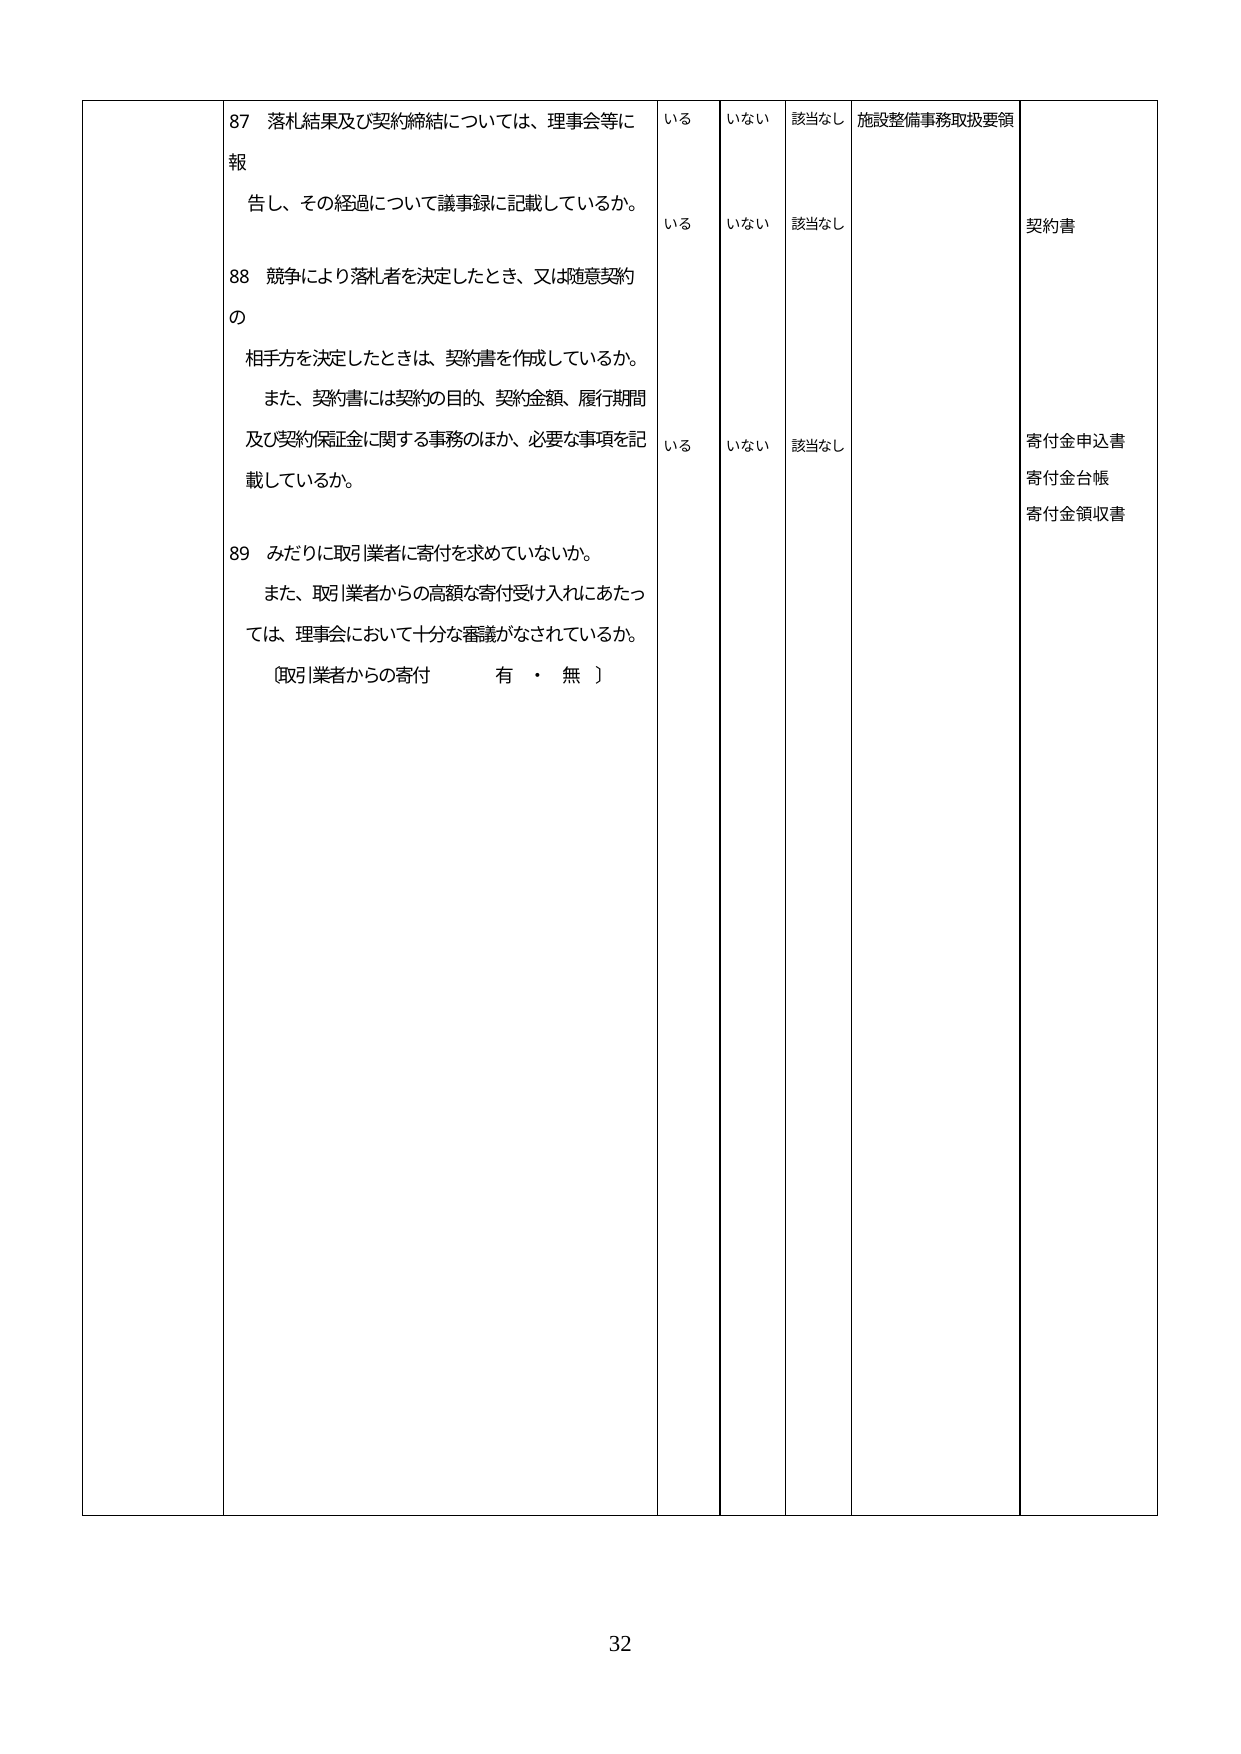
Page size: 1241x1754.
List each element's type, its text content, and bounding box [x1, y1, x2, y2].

table_cell 契約書 寄付金申込書 寄付金台帳 寄付金領収書 [1021, 101, 1157, 1515]
table_cell [83, 101, 223, 1515]
table_cell いる いる いる [658, 101, 719, 1515]
table_cell 該当なし 該当なし 該当なし [786, 101, 851, 1515]
table_cell いない いない いない [721, 101, 785, 1515]
table_cell 87 落札結果及び契約締結については、理事会等に報 告し、その経過について議事録に記載しているか。 88 競争により落札者を決定したとき、又は随意契約の 相手方を決定したときは、契約書を作成しているか。 また、契約書には契約の目的、契約金額、履行期間 及び契約保証金に関する事務のほか、必要な事項を記 載しているか。 89 みだりに取引業者に寄付を求めていないか。 また、取引業者からの高額な寄付受け入れにあたっ ては、理事会において十分な審議がなされているか。 〔取引業者からの寄付 有 ・ 無 〕 [224, 101, 657, 1515]
table_cell 施設整備事務取扱要領 [852, 101, 1019, 1515]
